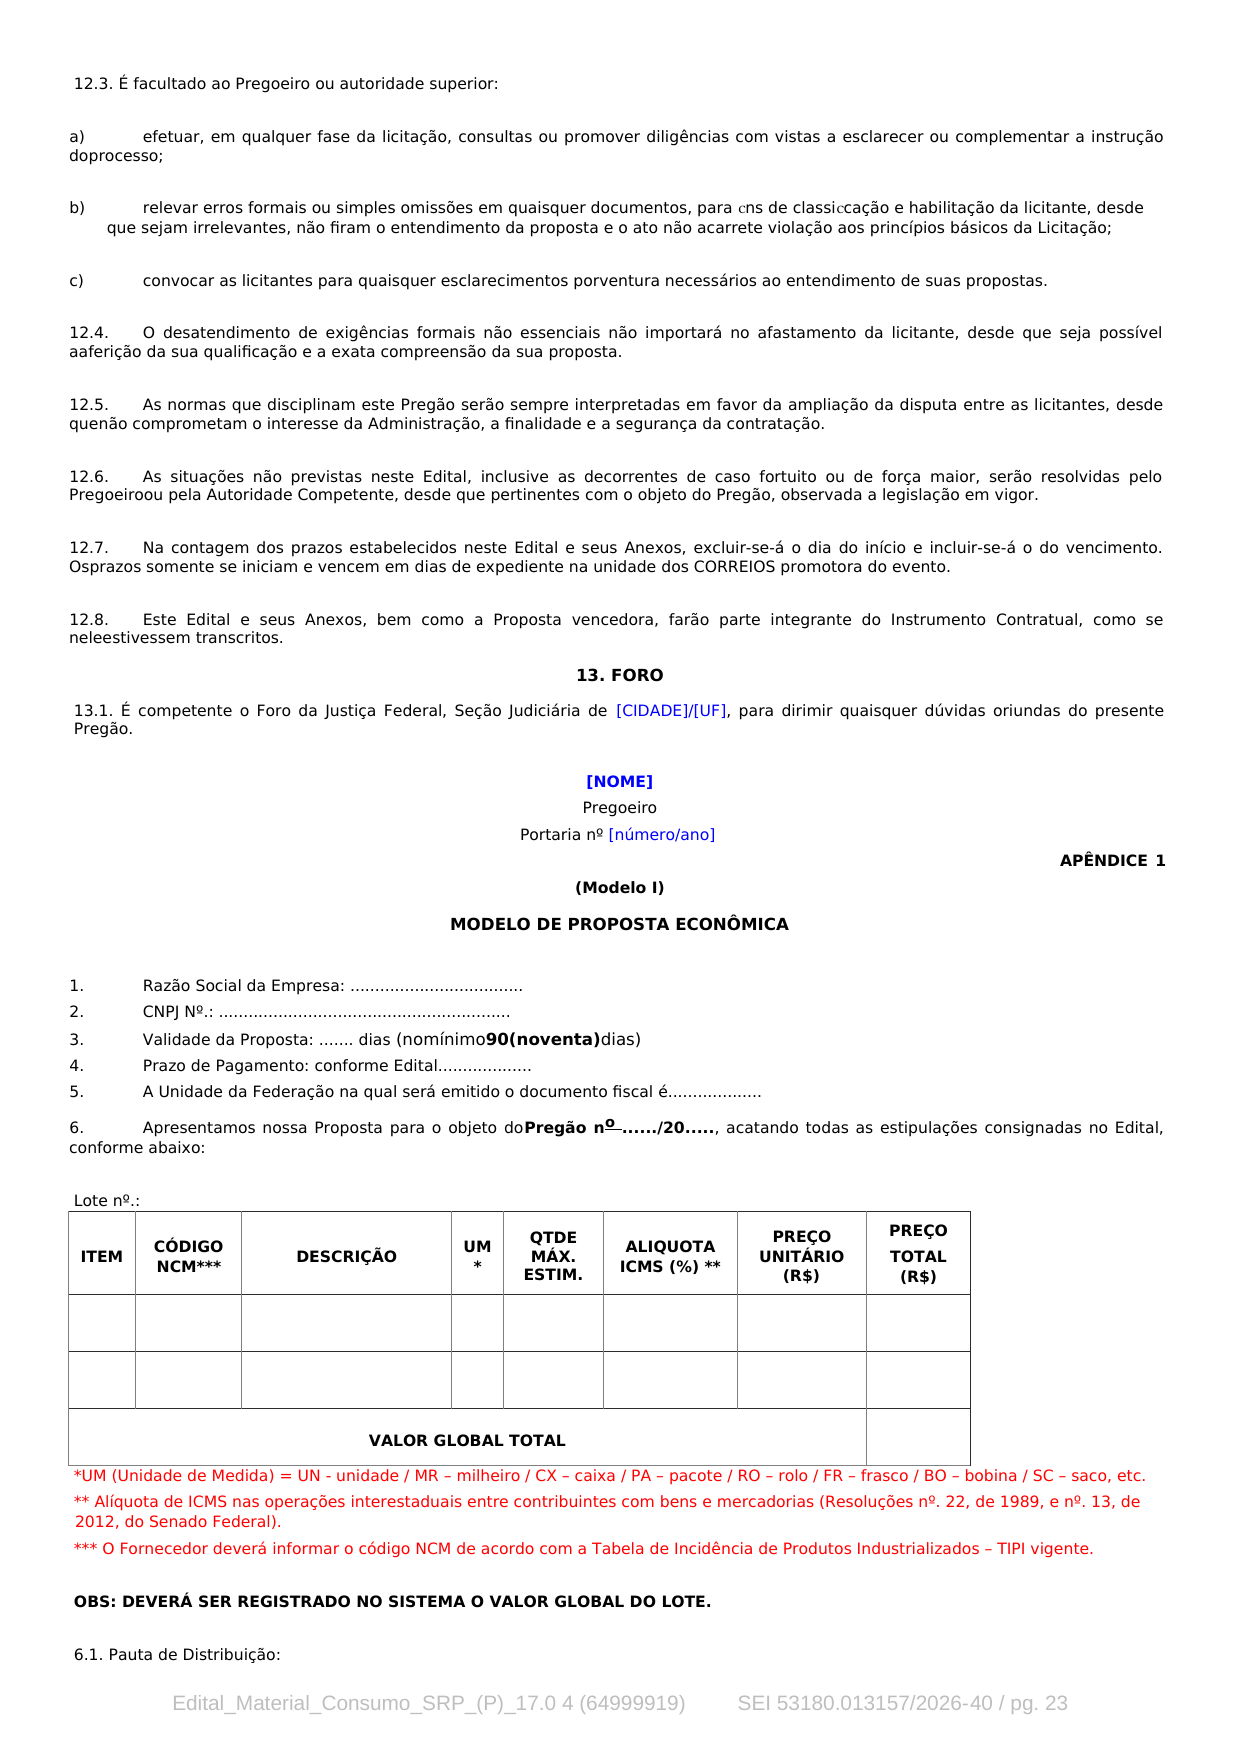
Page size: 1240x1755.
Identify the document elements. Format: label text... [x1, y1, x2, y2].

text Lote nº.: [74, 1192, 1165, 1210]
list Prazo de Pagamento: conforme Edital................... [69, 1056, 1165, 1075]
table_cell [867, 1352, 970, 1408]
table_cell [242, 1295, 451, 1351]
table_cell [738, 1295, 866, 1351]
text que sejam irrelevantes, não firam o entendimento da proposta e o ato não acarrete violação aos princípios básicos da Licitação; [106, 219, 1165, 237]
table_cell [136, 1295, 241, 1351]
table_cell [604, 1295, 737, 1351]
list efetuar, em qualquer fase da licitação, consultas ou promover diligências com vistas a esclarecer ou complementar a instrução doprocesso; [69, 128, 1165, 165]
text ** Alíquota de ICMS nas operações interestaduais entre contribuintes com bens e mercadorias (Resoluções nº. 22, de 1989, e nº. 13, de 2012, do Senado Federal). [74, 1493, 1187, 1531]
list relevar erros formais ou simples omissões em quaisquer documentos, para ns de classicação e habilitação da licitante, desde [69, 199, 1165, 218]
list Este Edital e seus Anexos, bem como a Proposta vencedora, farão parte integrante do Instrumento Contratual, como se neleestivessem transcritos. [69, 611, 1165, 648]
list O desatendimento de exigências formais não essenciais não importará no afastamento da licitante, desde que seja possível aaferição da sua qualificação e a exata compreensão da sua proposta. [69, 324, 1165, 361]
text *** O Fornecedor deverá informar o código NCM de acordo com a Tabela de Incidência de Produtos Industrializados – TIPI vigente. [74, 1539, 1187, 1558]
text Portaria nº [número/ano] [69, 826, 1166, 844]
list convocar as licitantes para quaisquer esclarecimentos porventura necessários ao entendimento de suas propostas. [69, 272, 1165, 290]
table_header UM * [452, 1212, 503, 1294]
table_header PREÇO UNITÁRIO (R$) [738, 1212, 866, 1294]
table_cell [135, 1409, 242, 1465]
text 13.1. É competente o Foro da Justiça Federal, Seção Judiciária de [CIDADE]/[UF], para dirimir quaisquer dúvidas oriundas do presente Pregão. [74, 701, 1165, 738]
list Na contagem dos prazos estabelecidos neste Edital e seus Anexos, excluir-se-á o dia do início e incluir-se-á o do vencimento. Osprazos somente se iniciam e vencem em dias de expediente na unidade dos CORREIOS promotora do evento. [69, 539, 1165, 576]
subtitle MODELO DE PROPOSTA ECONÔMICA [69, 915, 1170, 934]
table_header QTDE MÁX. ESTIM. [504, 1212, 603, 1294]
text Pregoeiro [69, 799, 1171, 818]
table_cell [452, 1295, 503, 1351]
table_header ALIQUOTA ICMS (%) ** [604, 1212, 737, 1294]
table_cell [604, 1352, 737, 1408]
text *UM (Unidade de Medida) = UN - unidade / MR – milheiro / CX – caixa / PA – pacote / RO – rolo / FR – frasco / BO – bobina / SC – saco, etc. [74, 1466, 1187, 1485]
subtitle 13. FORO [69, 666, 1171, 686]
table_cell [737, 1409, 866, 1465]
list CNPJ Nº.: ........................................................... [69, 1003, 1165, 1022]
table_cell [136, 1352, 241, 1408]
table_header ITEM [69, 1212, 135, 1294]
table_cell [504, 1295, 603, 1351]
table_cell VALOR GLOBAL TOTAL [242, 1409, 603, 1465]
table_cell [452, 1352, 503, 1408]
table_cell [867, 1409, 970, 1465]
table_cell [69, 1352, 135, 1408]
text [NOME] [69, 773, 1170, 791]
list Apresentamos nossa Proposta para o objeto doPregão no ....../20....., acatando todas as estipulações consignadas no Edital, conforme abaixo: [69, 1114, 1165, 1157]
list As situações não previstas neste Edital, inclusive as decorrentes de caso fortuito ou de força maior, serão resolvidas pelo Pregoeiroou pela Autoridade Competente, desde que pertinentes com o objeto do Pregão, observada a legislação em vigor. [69, 468, 1165, 504]
list Razão Social da Empresa: ................................... [69, 977, 1165, 995]
table_header CÓDIGO NCM*** [136, 1212, 241, 1294]
text APÊNDICE 1 (Modelo I) [575, 852, 1166, 897]
table_header DESCRIÇÃO [242, 1212, 451, 1294]
table_cell [69, 1295, 135, 1351]
text 6.1. Pauta de Distribuição: [74, 1646, 1165, 1664]
list As normas que disciplinam este Pregão serão sempre interpretadas em favor da ampliação da disputa entre as licitantes, desde quenão comprometam o interesse da Administração, a finalidade e a segurança da contratação. [69, 396, 1165, 433]
list Validade da Proposta: ....... dias (nomínimo90(noventa)dias) [69, 1030, 1165, 1049]
text OBS: DEVERÁ SER REGISTRADO NO SISTEMA O VALOR GLOBAL DO LOTE. [74, 1593, 1166, 1611]
table_cell [867, 1295, 970, 1351]
text 12.3. É facultado ao Pregoeiro ou autoridade superior: [74, 75, 1165, 93]
table_cell [603, 1409, 737, 1465]
table_header PREÇO TOTAL (R$) [867, 1212, 970, 1294]
list A Unidade da Federação na qual será emitido o documento fiscal é................... [69, 1083, 1165, 1101]
table_cell [504, 1352, 603, 1408]
table_cell [242, 1352, 451, 1408]
table_cell [738, 1352, 866, 1408]
table_cell [69, 1409, 135, 1465]
